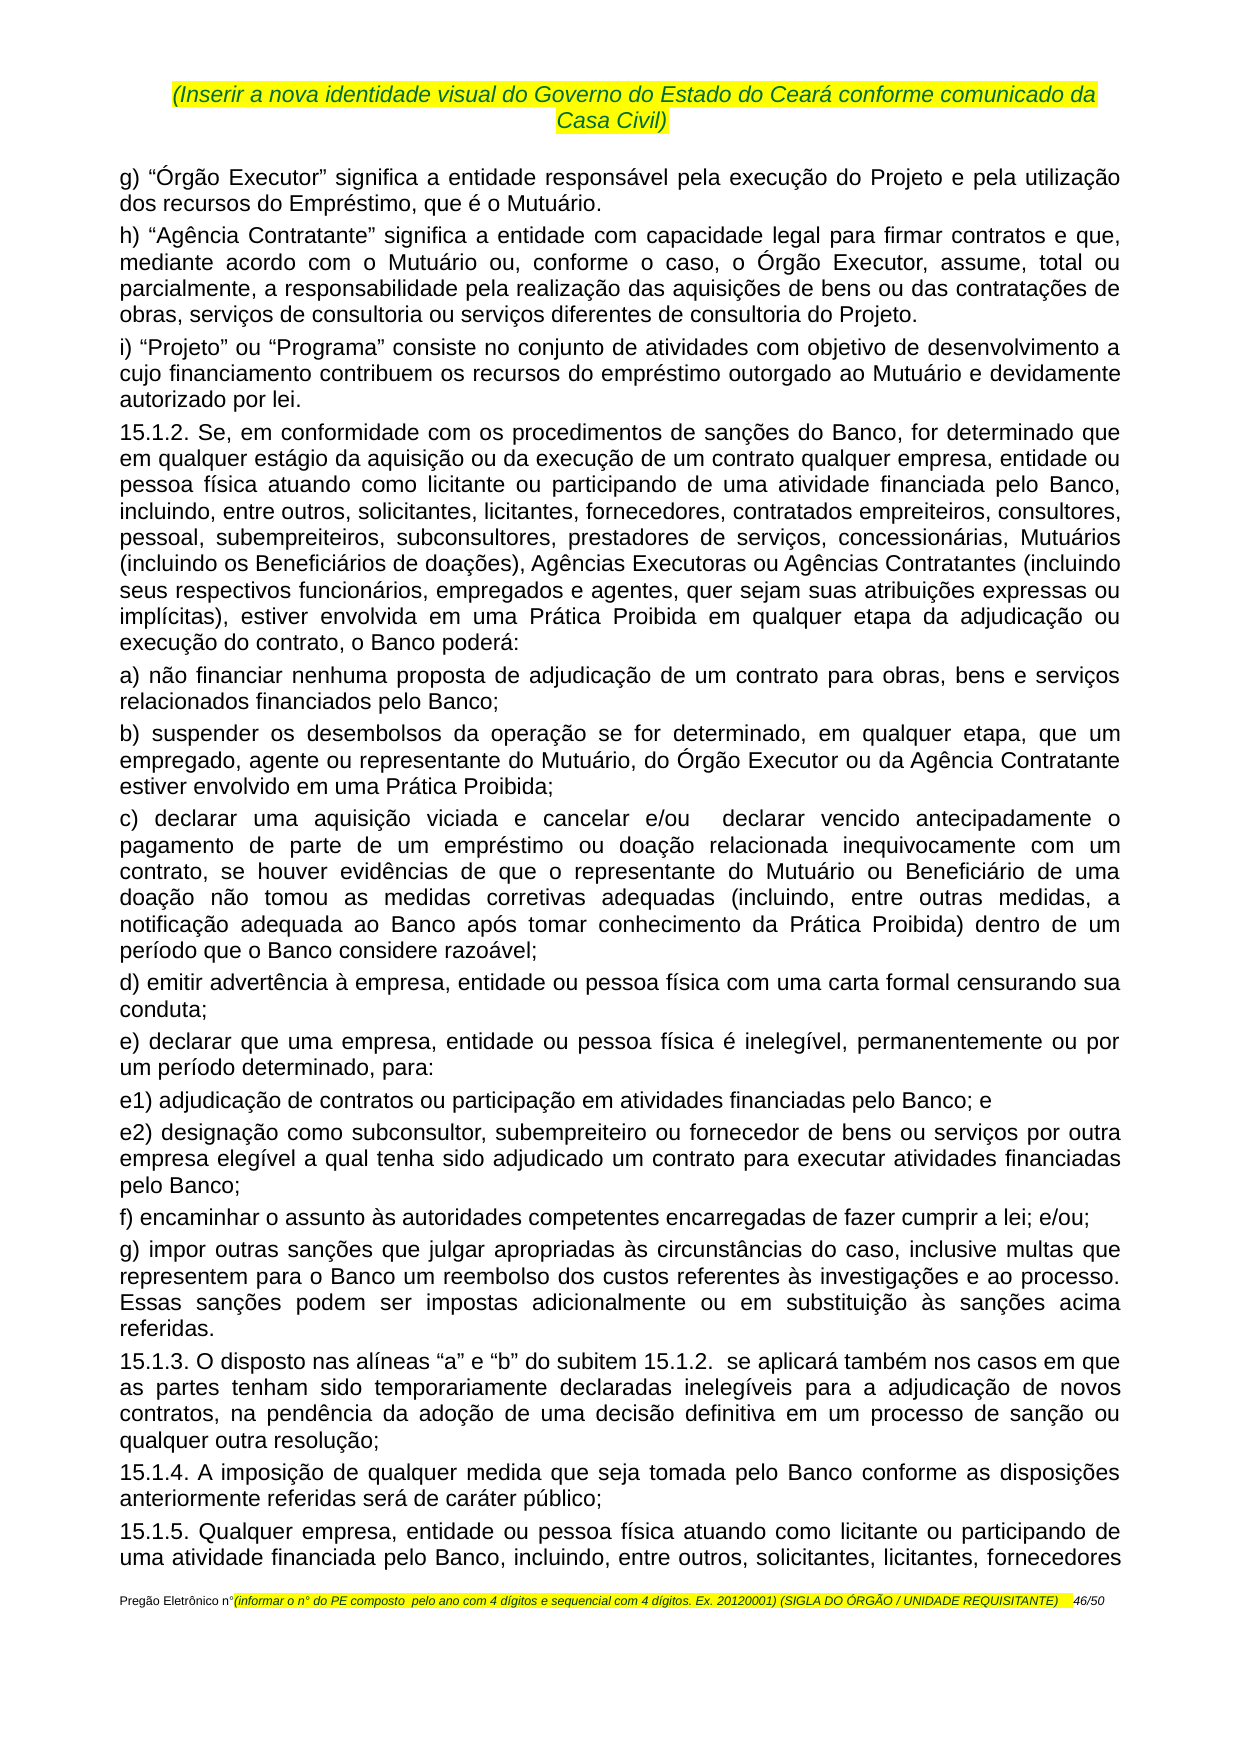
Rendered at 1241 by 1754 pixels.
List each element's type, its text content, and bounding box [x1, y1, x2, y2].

text e1) adjudicação de contratos ou participação em atividades financiadas pelo Banco; e [119, 1087, 1121, 1113]
text h) “Agência Contratante” significa a entidade com capacidade legal para firmar contratos e que, mediante acordo com o Mutuário ou, conforme o caso, o Órgão Executor, assume, total ou parcialmente, a responsabilidade pela realização das aquisições de bens ou das contratações de obras, serviços de consultoria ou serviços diferentes de consultoria do Projeto. [119, 222, 1121, 328]
text f) encaminhar o assunto às autoridades competentes encarregadas de fazer cumprir a lei; e/ou; [119, 1204, 1121, 1230]
text e2) designação como subconsultor, subempreiteiro ou fornecedor de bens ou serviços por outra empresa elegível a qual tenha sido adjudicado um contrato para executar atividades financiadas pelo Banco; [119, 1119, 1121, 1198]
text g) impor outras sanções que julgar apropriadas às circunstâncias do caso, inclusive multas que representem para o Banco um reembolso dos custos referentes às investigações e ao processo. Essas sanções podem ser impostas adicionalmente ou em substituição às sanções acima referidas. [119, 1236, 1121, 1342]
text a) não financiar nenhuma proposta de adjudicação de um contrato para obras, bens e serviços relacionados financiados pelo Banco; [119, 662, 1121, 714]
text 15.1.2. Se, em conformidade com os procedimentos de sanções do Banco, for determinado que em qualquer estágio da aquisição ou da execução de um contrato qualquer empresa, entidade ou pessoa física atuando como licitante ou participando de uma atividade financiada pelo Banco, incluindo, entre outros, solicitantes, licitantes, fornecedores, contratados empreiteiros, consultores, pessoal, subempreiteiros, subconsultores, prestadores de serviços, concessionárias, Mutuários (incluindo os Beneficiários de doações), Agências Executoras ou Agências Contratantes (incluindo seus respectivos funcionários, empregados e agentes, quer sejam suas atribuições expressas ou implícitas), estiver envolvida em uma Prática Proibida em qualquer etapa da adjudicação ou execução do contrato, o Banco poderá: [119, 418, 1121, 656]
text d) emitir advertência à empresa, entidade ou pessoa física com uma carta formal censurando sua conduta; [119, 969, 1121, 1022]
text c) declarar uma aquisição viciada e cancelar e/ou declarar vencido antecipadamente o pagamento de parte de um empréstimo ou doação relacionada inequivocamente com um contrato, se houver evidências de que o representante do Mutuário ou Beneficiário de uma doação não tomou as medidas corretivas adequadas (incluindo, entre outras medidas, a notificação adequada ao Banco após tomar conhecimento da Prática Proibida) dentro de um período que o Banco considere razoável; [119, 805, 1121, 963]
text 15.1.5. Qualquer empresa, entidade ou pessoa física atuando como licitante ou participando de uma atividade financiada pelo Banco, incluindo, entre outros, solicitantes, licitantes, fornecedores [119, 1518, 1121, 1570]
text g) “Órgão Executor” significa a entidade responsável pela execução do Projeto e pela utilização dos recursos do Empréstimo, que é o Mutuário. [119, 163, 1121, 216]
text b) suspender os desembolsos da operação se for determinado, em qualquer etapa, que um empregado, agente ou representante do Mutuário, do Órgão Executor ou da Agência Contratante estiver envolvido em uma Prática Proibida; [119, 720, 1121, 799]
text 15.1.3. O disposto nas alíneas “a” e “b” do subitem 15.1.2. se aplicará também nos casos em que as partes tenham sido temporariamente declaradas inelegíveis para a adjudicação de novos contratos, na pendência da adoção de uma decisão definitiva em um processo de sanção ou qualquer outra resolução; [119, 1348, 1121, 1453]
text i) “Projeto” ou “Programa” consiste no conjunto de atividades com objetivo de desenvolvimento a cujo financiamento contribuem os recursos do empréstimo outorgado ao Mutuário e devidamente autorizado por lei. [119, 333, 1121, 413]
text e) declarar que uma empresa, entidade ou pessoa física é inelegível, permanentemente ou por um período determinado, para: [119, 1028, 1121, 1081]
text 15.1.4. A imposição de qualquer medida que seja tomada pelo Banco conforme as disposições anteriormente referidas será de caráter público; [119, 1459, 1121, 1512]
